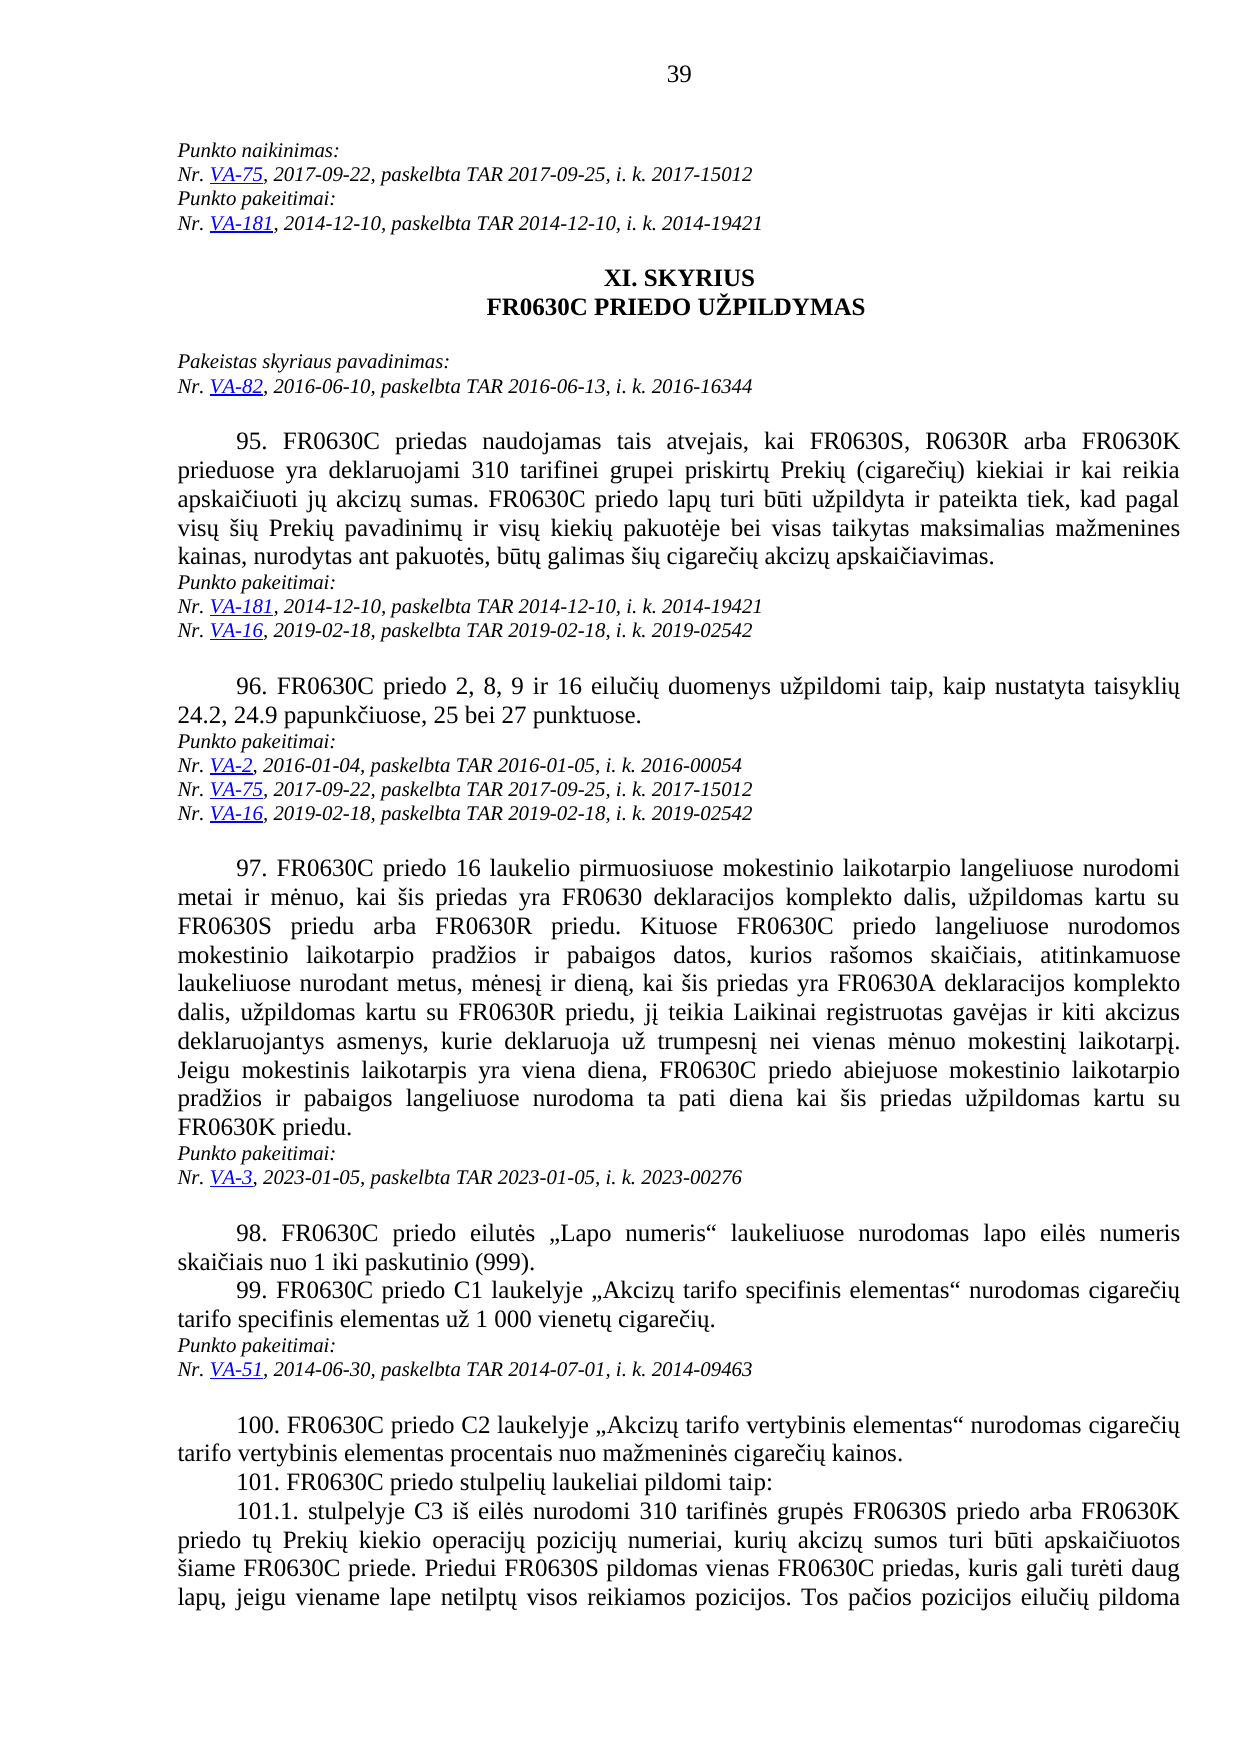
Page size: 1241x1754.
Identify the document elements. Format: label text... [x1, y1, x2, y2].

text Nr. VA-16, 2019-02-18, paskelbta TAR 2019-02-18, i. k. 2019-02542 [177, 618, 1181, 642]
text Punkto pakeitimai: [177, 570, 1181, 594]
text 100. FR0630C priedo C2 laukelyje „Akcizų tarifo vertybinis elementas“ nurodomas cigarečių tarifo vertybinis elementas procentais nuo mažmeninės cigarečių kainos. [177, 1410, 1181, 1467]
text Punkto pakeitimai: [177, 1333, 1181, 1357]
text Punkto pakeitimai: [177, 728, 1181, 753]
text 95. FR0630C priedas naudojamas tais atvejais, kai FR0630S, R0630R arba FR0630K prieduose yra deklaruojami 310 tarifinei grupei priskirtų Prekių (cigarečių) kiekiai ir kai reikia apskaičiuoti jų akcizų sumas. FR0630C priedo lapų turi būti užpildyta ir pateikta tiek, kad pagal visų šių Prekių pavadinimų ir visų kiekių pakuotėje bei visas taikytas maksimalias mažmenines kainas, nurodytas ant pakuotės, būtų galimas šių cigarečių akcizų apskaičiavimas. [177, 426, 1181, 570]
text Nr. VA-2, 2016-01-04, paskelbta TAR 2016-01-05, i. k. 2016-00054 [177, 753, 1181, 777]
text Nr. VA-75, 2017-09-22, paskelbta TAR 2017-09-25, i. k. 2017-15012 [177, 162, 1181, 186]
text Punkto naikinimas: [177, 138, 1181, 162]
text Nr. VA-181, 2014-12-10, paskelbta TAR 2014-12-10, i. k. 2014-19421 [177, 594, 1181, 618]
text 96. FR0630C priedo 2, 8, 9 ir 16 eilučių duomenys užpildomi taip, kaip nustatyta taisyklių 24.2, 24.9 papunkčiuose, 25 bei 27 punktuose. [177, 671, 1181, 728]
text Nr. VA-75, 2017-09-22, paskelbta TAR 2017-09-25, i. k. 2017-15012 [177, 777, 1181, 801]
text Nr. VA-82, 2016-06-10, paskelbta TAR 2016-06-13, i. k. 2016-16344 [177, 373, 1181, 398]
text 101.1. stulpelyje C3 iš eilės nurodomi 310 tarifinės grupės FR0630S priedo arba FR0630K priedo tų Prekių kiekio operacijų pozicijų numeriai, kurių akcizų sumos turi būti apskaičiuotos šiame FR0630C priede. Priedui FR0630S pildomas vienas FR0630C priedas, kuris gali turėti daug lapų, jeigu viename lape netilptų visos reikiamos pozicijos. Tos pačios pozicijos eilučių pildoma [177, 1496, 1181, 1611]
text Nr. VA-181, 2014-12-10, paskelbta TAR 2014-12-10, i. k. 2014-19421 [177, 210, 1181, 234]
text FR0630C PRIEDO UŽPILDYMAS [177, 292, 1181, 321]
text 99. FR0630C priedo C1 laukelyje „Akcizų tarifo specifinis elementas“ nurodomas cigarečių tarifo specifinis elementas už 1 000 vienetų cigarečių. [177, 1275, 1181, 1333]
text Punkto pakeitimai: [177, 1141, 1181, 1165]
text Nr. VA-3, 2023-01-05, paskelbta TAR 2023-01-05, i. k. 2023-00276 [177, 1165, 1181, 1189]
text XI. SKYRIUS [177, 263, 1181, 292]
text 101. FR0630C priedo stulpelių laukeliai pildomi taip: [177, 1467, 1181, 1496]
text Pakeistas skyriaus pavadinimas: [177, 349, 1181, 373]
text Nr. VA-51, 2014-06-30, paskelbta TAR 2014-07-01, i. k. 2014-09463 [177, 1357, 1181, 1381]
text Nr. VA-16, 2019-02-18, paskelbta TAR 2019-02-18, i. k. 2019-02542 [177, 801, 1181, 825]
text 97. FR0630C priedo 16 laukelio pirmuosiuose mokestinio laikotarpio langeliuose nurodomi metai ir mėnuo, kai šis priedas yra FR0630 deklaracijos komplekto dalis, užpildomas kartu su FR0630S priedu arba FR0630R priedu. Kituose FR0630C priedo langeliuose nurodomos mokestinio laikotarpio pradžios ir pabaigos datos, kurios rašomos skaičiais, atitinkamuose laukeliuose nurodant metus, mėnesį ir dieną, kai šis priedas yra FR0630A deklaracijos komplekto dalis, užpildomas kartu su FR0630R priedu, jį teikia Laikinai registruotas gavėjas ir kiti akcizus deklaruojantys asmenys, kurie deklaruoja už trumpesnį nei vienas mėnuo mokestinį laikotarpį. Jeigu mokestinis laikotarpis yra viena diena, FR0630C priedo abiejuose mokestinio laikotarpio pradžios ir pabaigos langeliuose nurodoma ta pati diena kai šis priedas užpildomas kartu su FR0630K priedu. [177, 853, 1181, 1141]
text Punkto pakeitimai: [177, 186, 1181, 210]
text 98. FR0630C priedo eilutės „Lapo numeris“ laukeliuose nurodomas lapo eilės numeris skaičiais nuo 1 iki paskutinio (999). [177, 1218, 1181, 1275]
